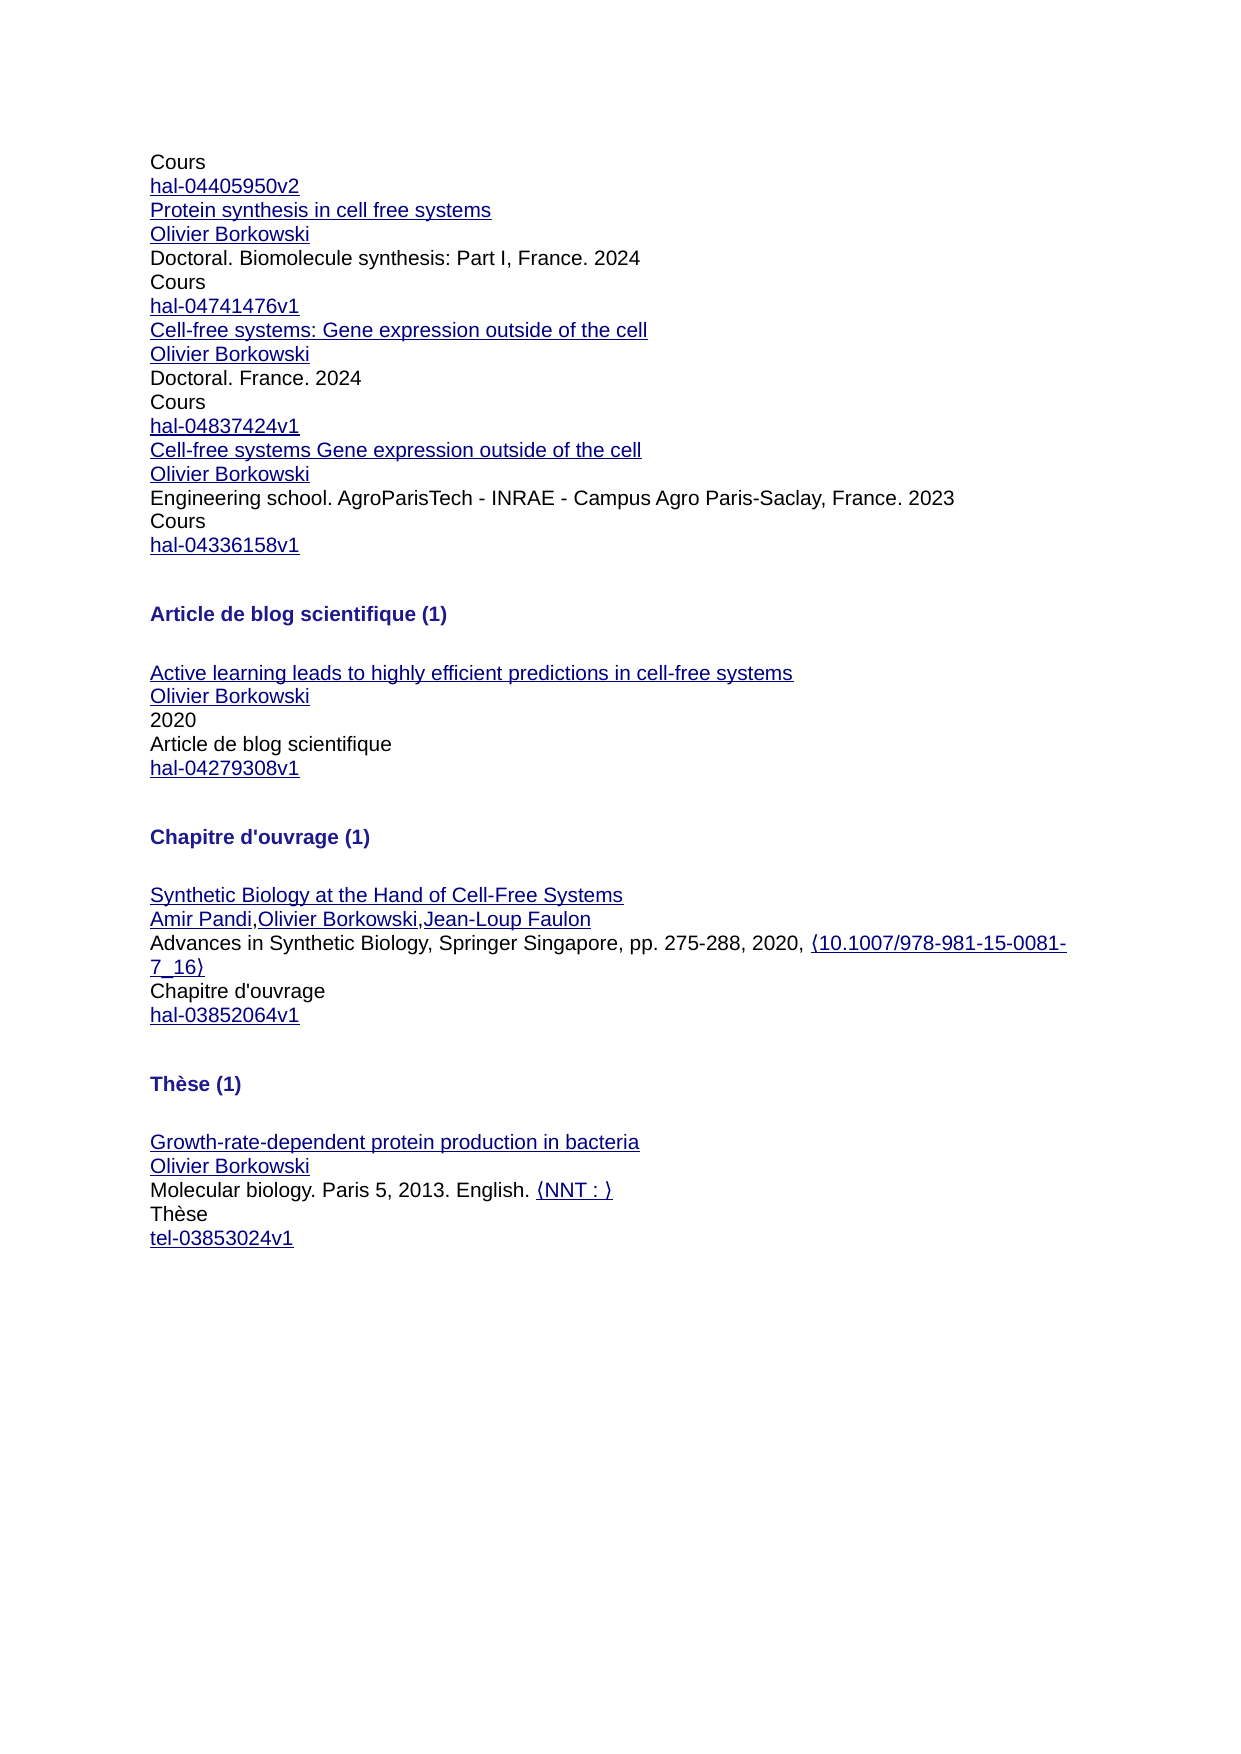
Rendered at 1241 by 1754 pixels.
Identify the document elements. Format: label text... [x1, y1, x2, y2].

subtitle Chapitre d'ouvrage (1) [150, 825, 1090, 849]
table_header Active learning leads to highly efficient predictions in cell-free systems Olivier Borkowski 2020 Article de blog scientifique hal-04279308v1 [150, 660, 1090, 780]
table_header Growth-rate-dependent protein production in bacteria Olivier Borkowski Molecular biology. Paris 5, 2013. English. ⟨NNT : ⟩ Thèse tel-03853024v1 [150, 1130, 1090, 1250]
table_cell Cell-free systems: Gene expression outside of the cell Olivier Borkowski Doctoral. France. 2024 Cours hal-04837424v1 [150, 318, 1090, 437]
table_header Synthetic Biology at the Hand of Cell-Free Systems Amir Pandi,Olivier Borkowski,Jean-Loup Faulon Advances in Synthetic Biology, Springer Singapore, pp. 275-288, 2020, ⟨10.1007/978-981-15-0081-7_16⟩ Chapitre d'ouvrage hal-03852064v1 [150, 883, 1090, 1027]
table_cell Protein synthesis in cell free systems Olivier Borkowski Doctoral. Biomolecule synthesis: Part I, France. 2024 Cours hal-04741476v1 [150, 198, 1090, 318]
table_header Cours hal-04405950v2 [150, 150, 1090, 198]
subtitle Thèse (1) [150, 1072, 1090, 1096]
subtitle Article de blog scientifique (1) [150, 602, 1090, 626]
table_cell Cell-free systems Gene expression outside of the cell Olivier Borkowski Engineering school. AgroParisTech - INRAE - Campus Agro Paris-Saclay, France. 2023 Cours hal-04336158v1 [150, 438, 1090, 557]
